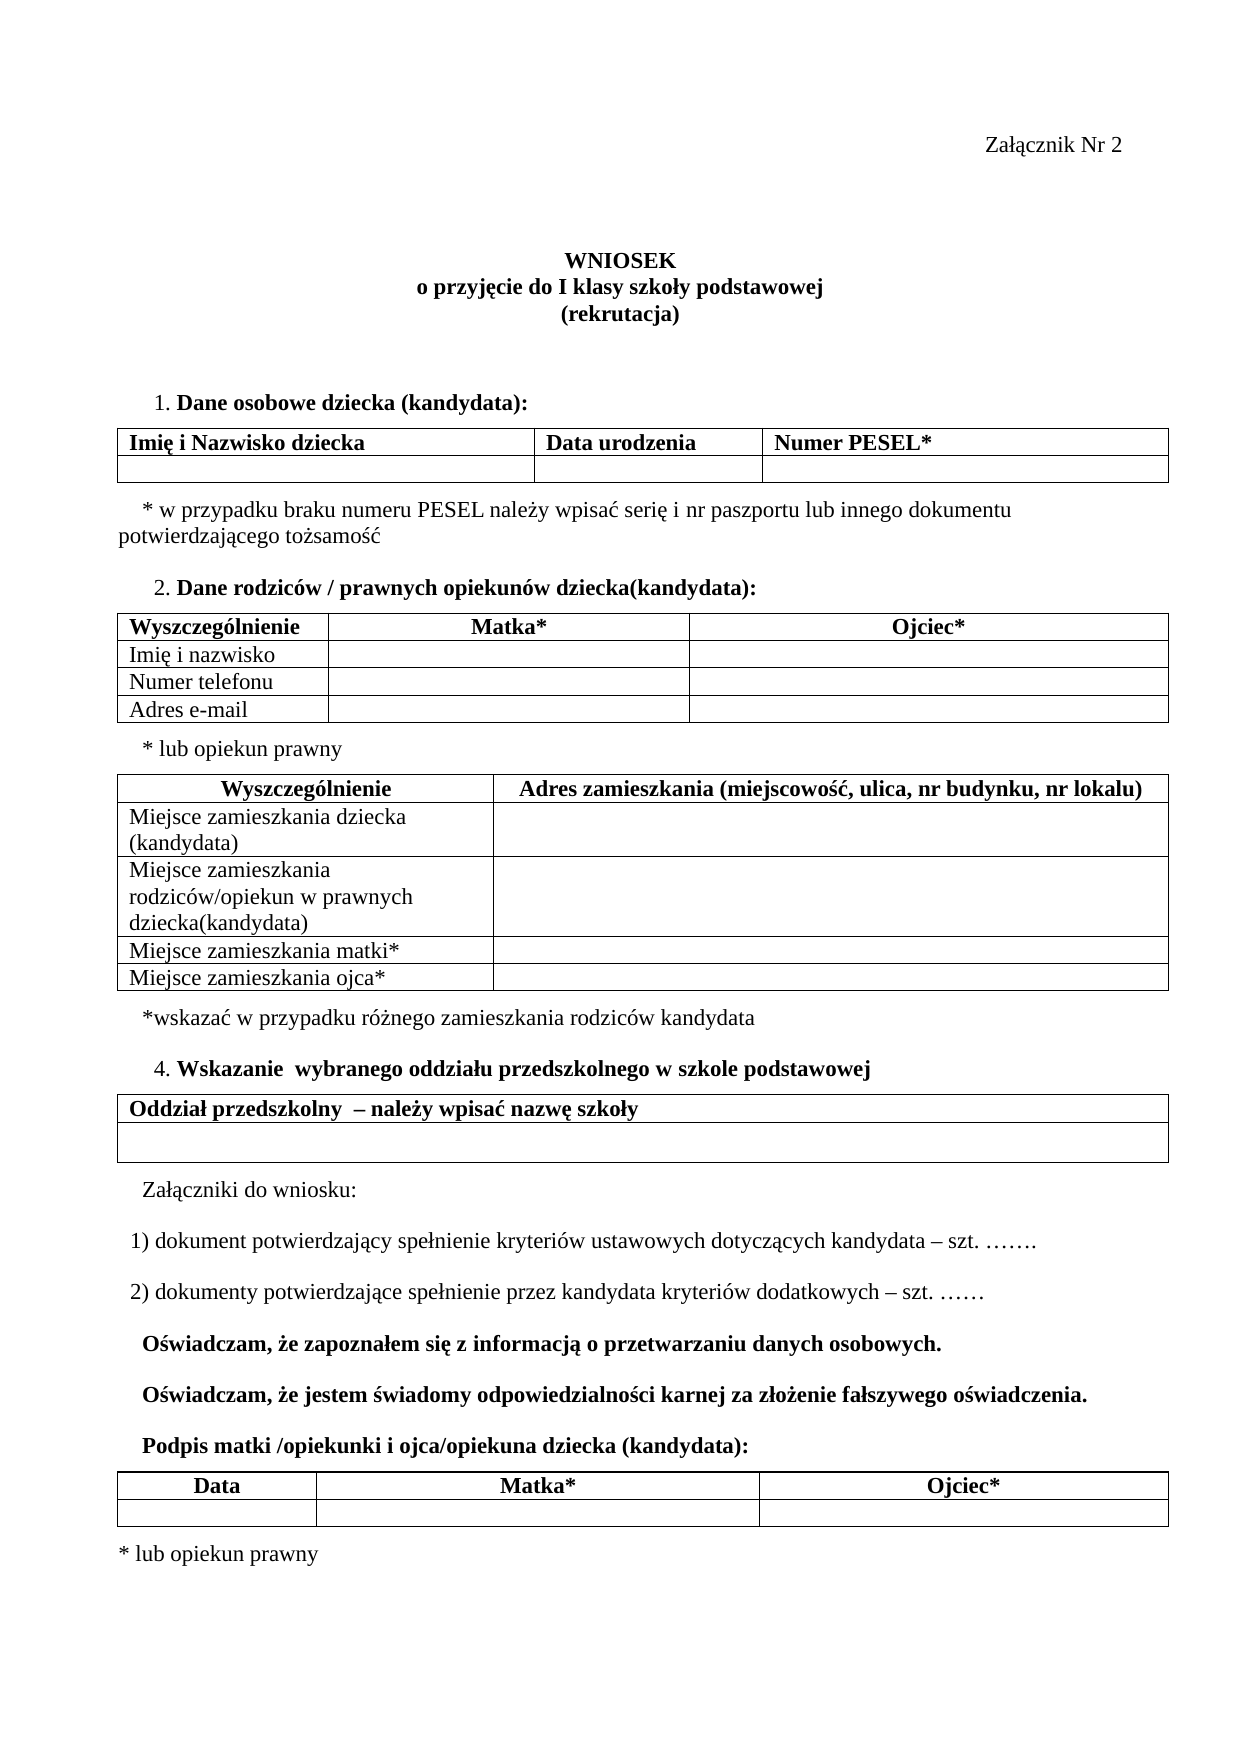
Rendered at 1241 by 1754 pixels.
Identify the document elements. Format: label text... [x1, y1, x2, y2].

table_cell Miejsce zamieszkania dziecka (kandydata) [118, 803, 493, 856]
table_cell Numer telefonu [118, 668, 328, 694]
text 2. Dane rodziców / prawnych opiekunów dziecka(kandydata): [118, 573, 1122, 600]
text WNIOSEK o przyjęcie do I klasy szkoły podstawowej (rekrutacja) [118, 247, 1122, 326]
table_cell [760, 1500, 1168, 1526]
table_cell [494, 857, 1168, 936]
table_header Matka* [329, 614, 689, 640]
table_cell Imię i nazwisko [118, 641, 328, 667]
text 1) dokument potwierdzający spełnienie kryteriów ustawowych dotyczących kandydata – szt. ……. [130, 1227, 1122, 1253]
text Załącznik Nr 2 [591, 131, 1122, 157]
table_cell [329, 641, 689, 667]
table_header Imię i Nazwisko dziecka [118, 429, 534, 455]
text *wskazać w przypadku różnego zamieszkania rodziców kandydata [118, 1004, 1122, 1030]
table_cell [118, 1500, 316, 1526]
text Załączniki do wniosku: [118, 1176, 1122, 1202]
table_header Ojciec* [760, 1473, 1168, 1499]
table_header Wyszczególnienie [118, 614, 328, 640]
table_cell [494, 937, 1168, 963]
table_header Numer PESEL* [763, 429, 1168, 455]
table_header Adres zamieszkania (miejscowość, ulica, nr budynku, nr lokalu) [494, 775, 1168, 802]
table_cell [329, 696, 689, 722]
table_cell [535, 456, 762, 482]
text * w przypadku braku numeru PESEL należy wpisać serię i nr paszportu lub innego dokumentu potwierdzającego tożsamość [118, 496, 1122, 548]
table_cell [494, 964, 1168, 990]
table_cell [118, 456, 534, 482]
text * lub opiekun prawny [118, 1540, 1122, 1566]
text Oświadczam, że zapoznałem się z informacją o przetwarzaniu danych osobowych. [118, 1330, 1122, 1356]
table_cell Miejsce zamieszkania ojca* [118, 964, 493, 990]
text Oświadczam, że jestem świadomy odpowiedzialności karnej za złożenie fałszywego oświadczenia. [118, 1381, 1122, 1407]
table_cell [329, 668, 689, 694]
text 1. Dane osobowe dziecka (kandydata): [118, 389, 1122, 415]
table_header Wyszczególnienie [118, 775, 493, 802]
table_header Oddział przedszkolny – należy wpisać nazwę szkoły [118, 1095, 1168, 1122]
table_header Matka* [317, 1473, 759, 1499]
text 4. Wskazanie wybranego oddziału przedszkolnego w szkole podstawowej [118, 1055, 1122, 1082]
table_header Data urodzenia [535, 429, 762, 455]
table_cell Adres e-mail [118, 696, 328, 722]
text Podpis matki /opiekunki i ojca/opiekuna dziecka (kandydata): [118, 1432, 1122, 1459]
table_header Ojciec* [690, 614, 1168, 640]
table_cell [690, 696, 1168, 722]
table_cell [494, 803, 1168, 856]
table_cell [690, 641, 1168, 667]
text 2) dokumenty potwierdzające spełnienie przez kandydata kryteriów dodatkowych – szt. …… [130, 1278, 1122, 1305]
table_cell Miejsce zamieszkania matki* [118, 937, 493, 963]
table_cell [763, 456, 1168, 482]
table_cell [690, 668, 1168, 694]
table_cell [317, 1500, 759, 1526]
table_cell Miejsce zamieszkania rodziców/opiekun w prawnych dziecka(kandydata) [118, 857, 493, 936]
text * lub opiekun prawny [118, 736, 1122, 762]
table_header Data [118, 1473, 316, 1499]
table_cell [118, 1123, 1168, 1162]
